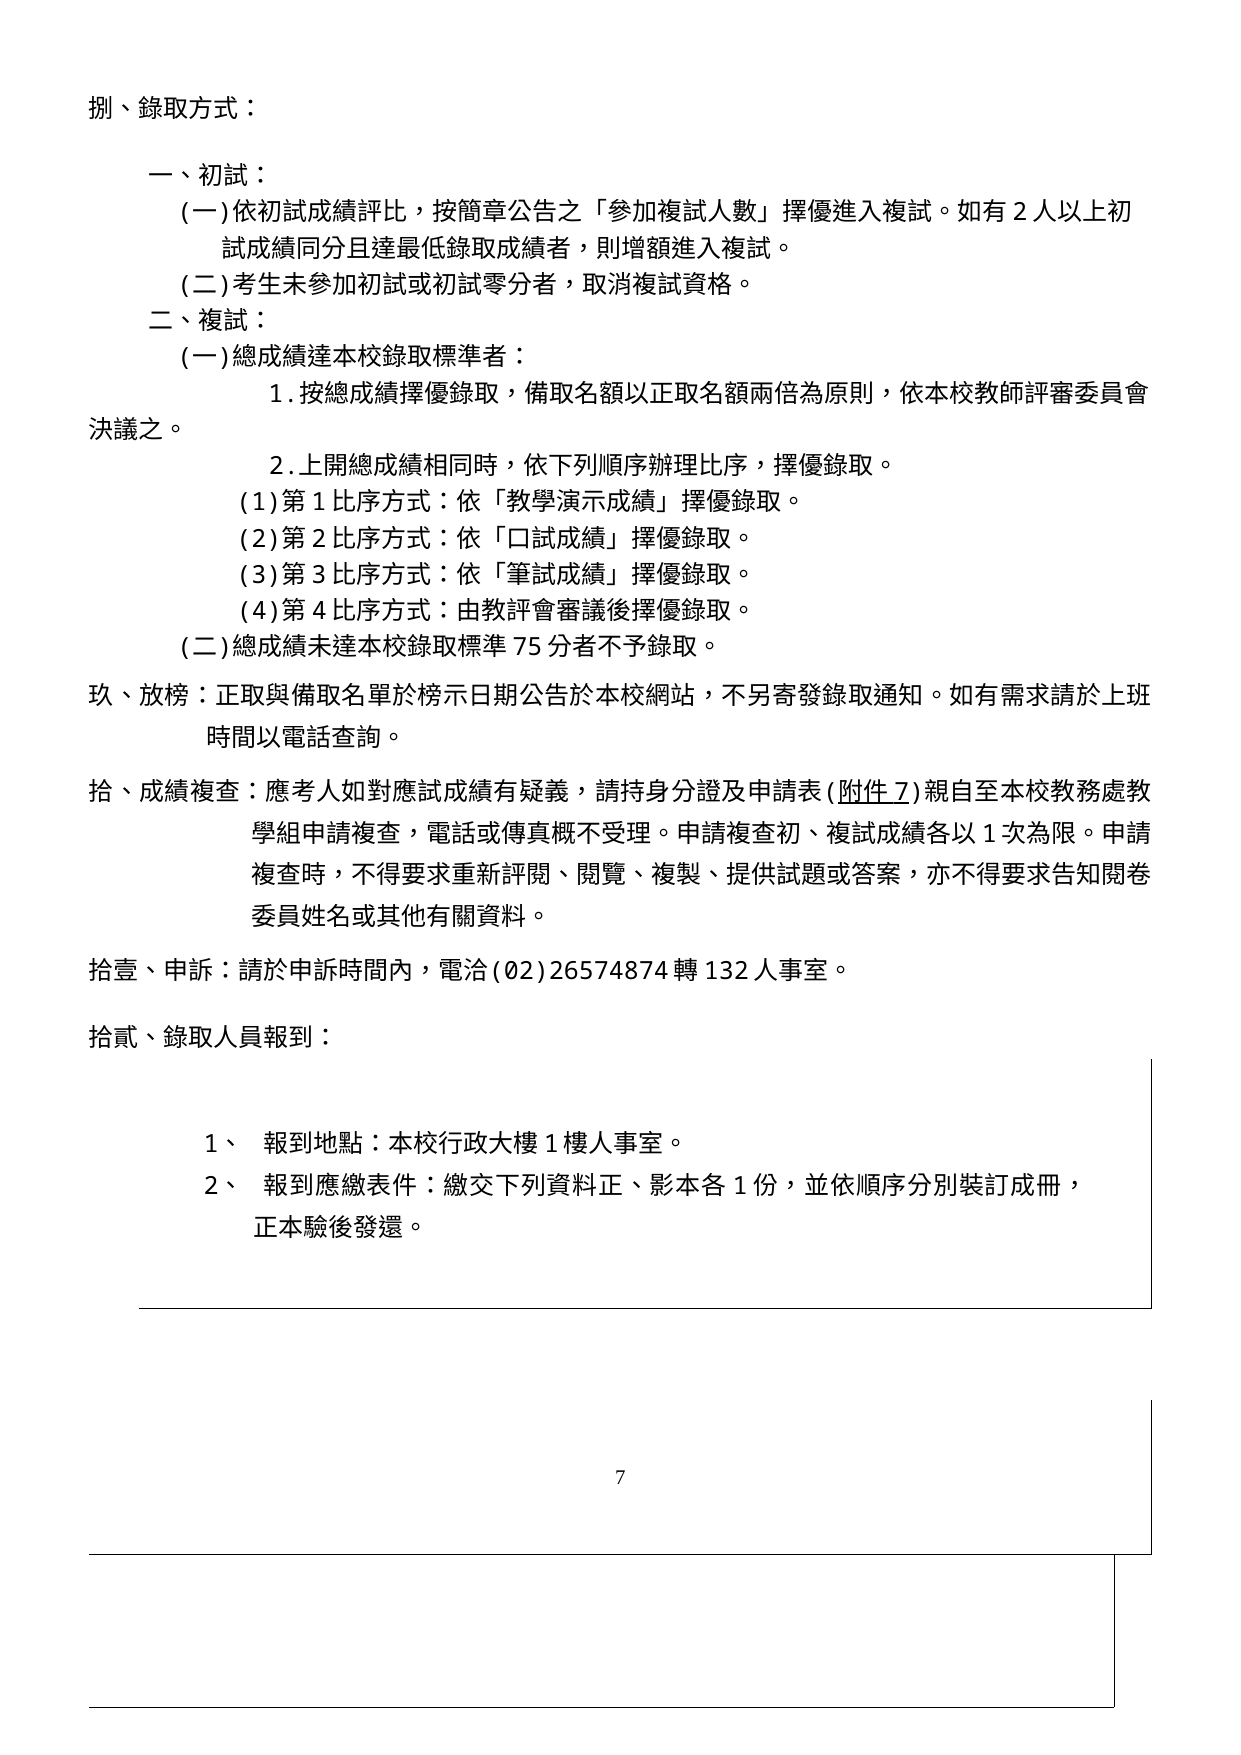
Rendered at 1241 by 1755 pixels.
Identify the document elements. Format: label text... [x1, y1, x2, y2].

list 報到應繳表件：繳交下列資料正、影本各1份，並依順序分別裝訂成冊，正本驗後發還。 [139, 1101, 1152, 1308]
text 二、複試： [89, 301, 1152, 337]
text (4)第4比序方式：由教評會審議後擇優錄取。 [237, 591, 1152, 627]
text 拾、成績複查：應考人如對應試成績有疑義，請持身分證及申請表(附件7)親自至本校教務處教學組申請複查，電話或傳真概不受理。申請複查初、複試成績各以1次為限。申請複查時，不得要求重新評閱、閱覽、複製、提供試題或答案，亦不得要求告知閱卷委員姓名或其他有關資料。 [89, 771, 1152, 933]
text (二)總成績未達本校錄取標準75分者不予錄取。 [177, 627, 1152, 663]
text (一)總成績達本校錄取標準者： [177, 337, 1152, 373]
text 捌、錄取方式： [89, 89, 1152, 125]
text (一)依初試成績評比，按簡章公告之「參加複試人數」擇優進入複試。如有2人以上初試成績同分且達最低錄取成績者，則增額進入複試。 [177, 192, 1152, 264]
text (1)第1比序方式：依「教學演示成績」擇優錄取。 [89, 482, 1152, 518]
text 一、初試： [89, 156, 1152, 192]
text 拾貳、錄取人員報到： [89, 1017, 1152, 1054]
text 玖、放榜：正取與備取名單於榜示日期公告於本校網站，不另寄發錄取通知。如有需求請於上班時間以電話查詢。 [89, 676, 1152, 753]
text 拾壹、申訴：請於申訴時間內，電洽(02)26574874轉132人事室。 [89, 951, 1152, 987]
text (2)第2比序方式：依「口試成績」擇優錄取。 [89, 518, 1152, 554]
text (3)第3比序方式：依「筆試成績」擇優錄取。 [89, 554, 1152, 591]
list 報到地點：本校行政大樓1樓人事室。 [139, 1059, 1151, 1101]
text 1.按總成績擇優錄取，備取名額以正取名額兩倍為原則，依本校教師評審委員會決議之。 [88, 373, 1152, 446]
text (二)考生未參加初試或初試零分者，取消複試資格。 [177, 264, 1152, 301]
text 2.上開總成績相同時，依下列順序辦理比序，擇優錄取。 [89, 446, 1152, 482]
